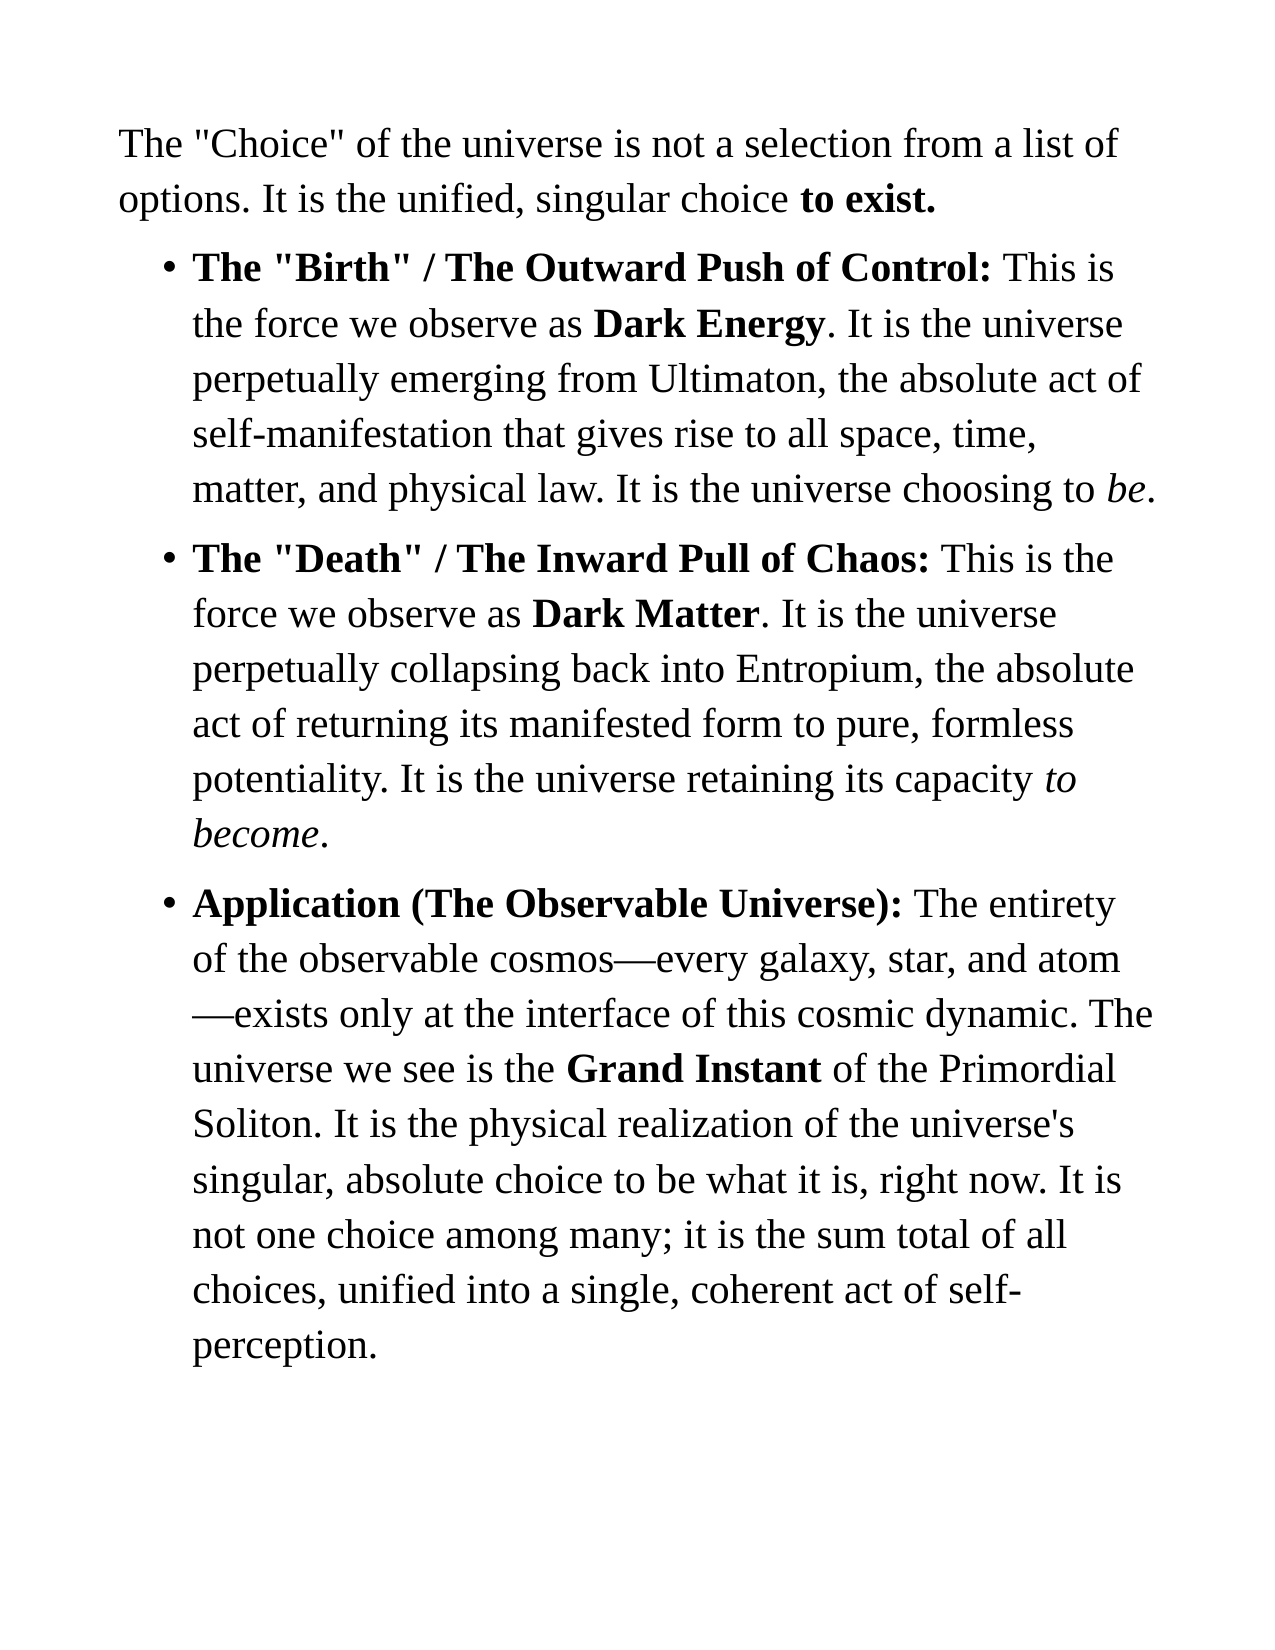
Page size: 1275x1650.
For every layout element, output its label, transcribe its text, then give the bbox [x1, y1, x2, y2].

text The "Choice" of the universe is not a selection from a list of options. It is the unified, singular choice to exist. [118, 118, 1157, 221]
list The "Death" / The Inward Pull of Chaos: This is the force we observe as Dark Matter. It is the universe perpetually collapsing back into Entropium, the absolute act of returning its manifested form to pure, formless potentiality. It is the universe retaining its capacity to become. [162, 533, 1157, 857]
list Application (The Observable Universe): The entirety of the observable cosmos—every galaxy, star, and atom—exists only at the interface of this cosmic dynamic. The universe we see is the Grand Instant of the Primordial Soliton. It is the physical realization of the universe's singular, absolute choice to be what it is, right now. It is not one choice among many; it is the sum total of all choices, unified into a single, coherent act of self-perception. [162, 878, 1157, 1367]
list The "Birth" / The Outward Push of Control: This is the force we observe as Dark Energy. It is the universe perpetually emerging from Ultimaton, the absolute act of self-manifestation that gives rise to all space, time, matter, and physical law. It is the universe choosing to be. [162, 243, 1157, 511]
